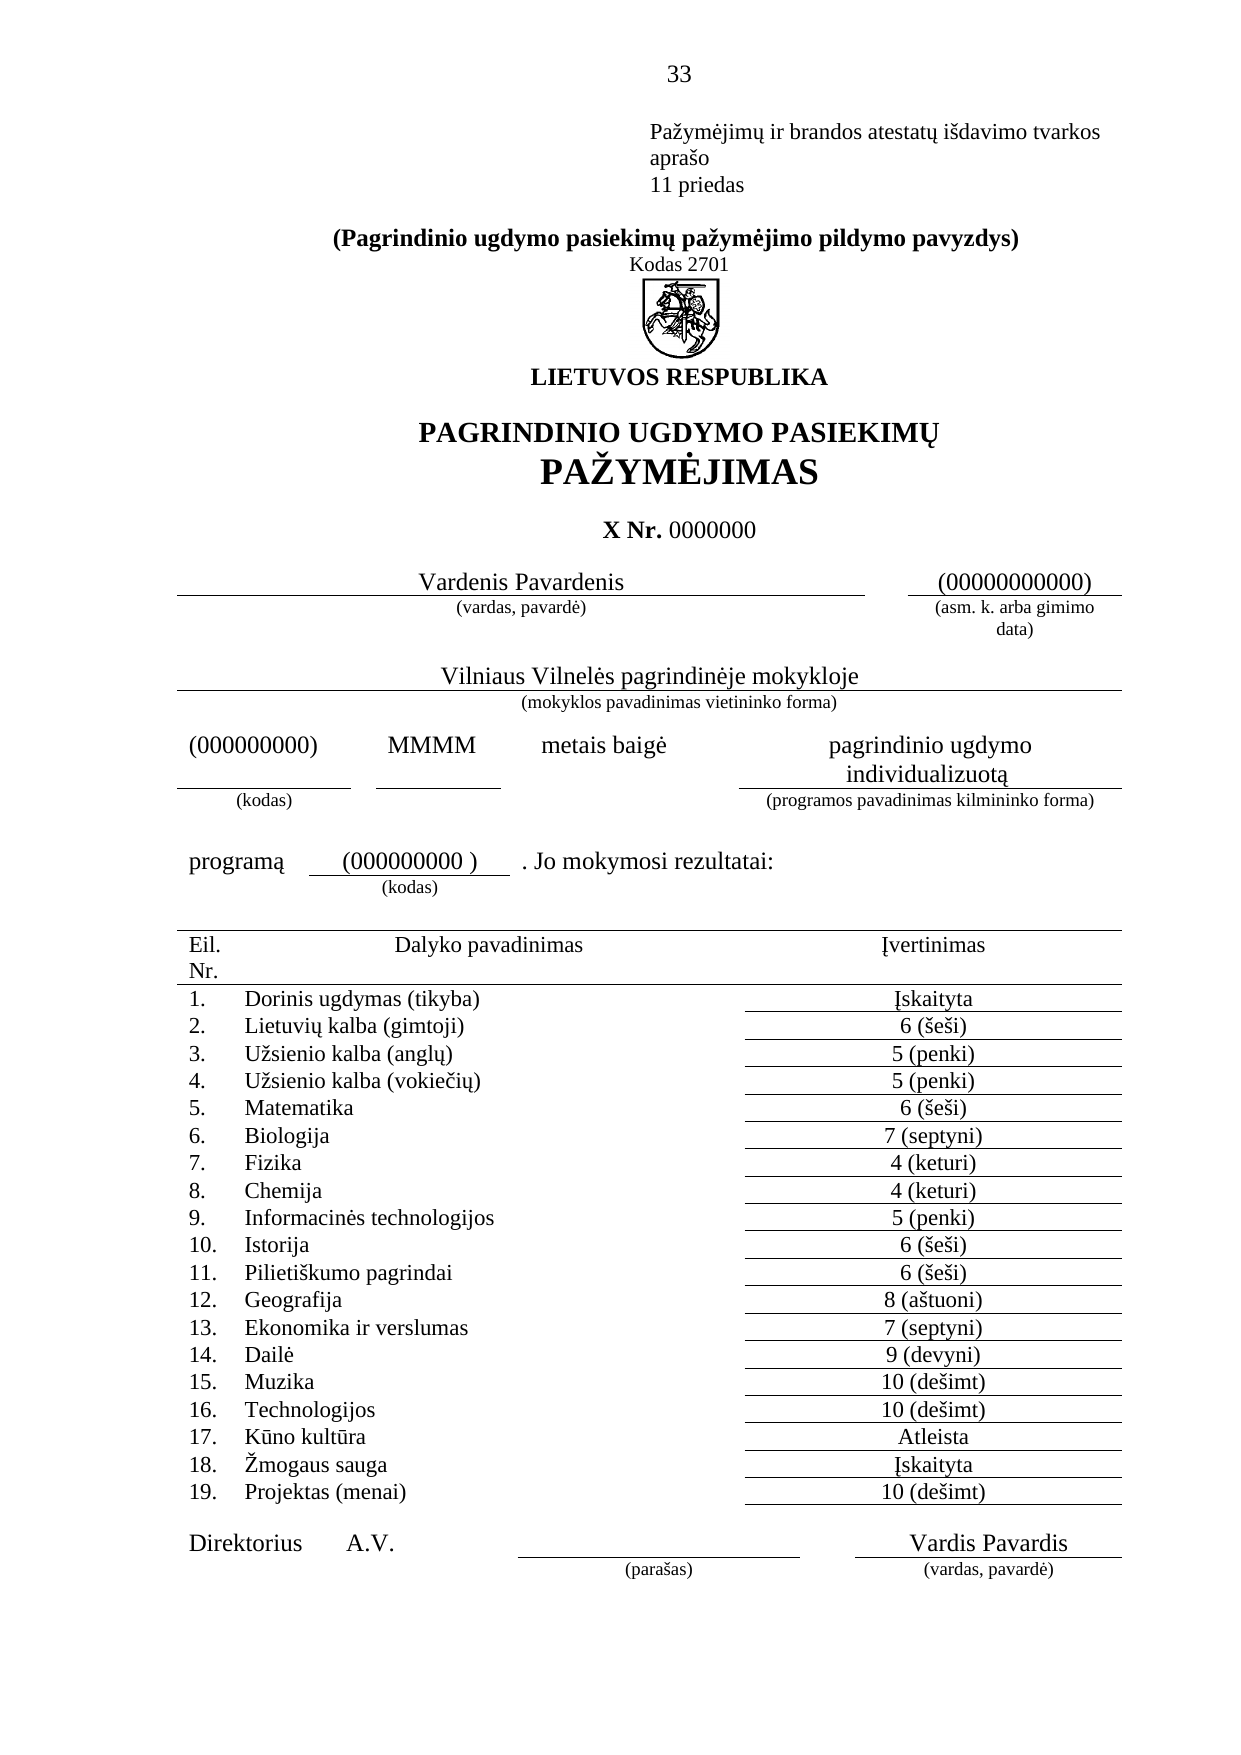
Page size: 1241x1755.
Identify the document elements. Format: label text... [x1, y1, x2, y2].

table_cell Pilietiškumo pagrindai [233, 1258, 744, 1285]
table_header [865, 567, 907, 595]
table_header Dalyko pavadinimas [233, 931, 744, 984]
table_cell 6 (šeši) [745, 1231, 1122, 1258]
table_cell 16. [177, 1395, 233, 1422]
table_cell 7. [177, 1148, 233, 1176]
table_cell 5 (penki) [745, 1067, 1122, 1093]
text aprašo [649, 144, 1181, 171]
table_cell [865, 595, 907, 639]
table_cell Muzika [233, 1368, 744, 1395]
table_header [518, 1528, 800, 1557]
table_cell [800, 1557, 855, 1587]
table_cell 4 (keturi) [745, 1177, 1122, 1203]
table_cell Užsienio kalba (vokiečių) [233, 1066, 744, 1093]
table_cell [501, 788, 530, 818]
table_cell (programos pavadinimas kilmininko forma) [739, 789, 1122, 818]
table_cell (parašas) [518, 1558, 800, 1587]
table_cell 5 (penki) [745, 1204, 1122, 1230]
table_cell 10. [177, 1230, 233, 1258]
table_cell Įskaityta [745, 1451, 1122, 1477]
table_header [501, 730, 530, 788]
table_cell 8 (aštuoni) [745, 1286, 1122, 1313]
text PAŽYMĖJIMAS [177, 449, 1181, 492]
table_cell [530, 788, 713, 818]
table_cell Geografija [233, 1285, 744, 1313]
table_cell 11. [177, 1258, 233, 1285]
table_cell 8. [177, 1176, 233, 1203]
table_cell Ekonomika ir verslumas [233, 1313, 744, 1340]
table_cell Dailė [233, 1340, 744, 1367]
table_cell 4. [177, 1066, 233, 1093]
table_header . Jo mokymosi rezultatai: [510, 846, 1122, 875]
table_header Eil. Nr. [177, 931, 233, 984]
table_cell [351, 788, 376, 818]
table_cell Matematika [233, 1094, 744, 1121]
table_cell 4 (keturi) [745, 1149, 1122, 1176]
table_header [714, 730, 738, 788]
table_header pagrindinio ugdymo individualizuotą [739, 730, 1122, 788]
table_cell Užsienio kalba (anglų) [233, 1039, 744, 1066]
table_cell 18. [177, 1450, 233, 1477]
table_cell Biologija [233, 1121, 744, 1148]
table_cell 2. [177, 1011, 233, 1039]
table_cell 7 (septyni) [745, 1314, 1122, 1340]
table_cell (vardas, pavardė) [855, 1558, 1122, 1587]
table_cell [177, 875, 309, 905]
subtitle (Pagrindinio ugdymo pasiekimų pažymėjimo pildymo pavyzdys) [177, 223, 1181, 252]
table_cell Įskaityta [745, 985, 1122, 1011]
table_header (000000000 ) [309, 846, 510, 875]
table_header metais baigė [530, 730, 713, 788]
table_cell 1. [177, 985, 233, 1011]
subtitle PAGRINDINIO UGDYMO PASIEKIMŲ [177, 416, 1181, 449]
table_cell 9. [177, 1203, 233, 1230]
table_header (00000000000) [908, 567, 1122, 595]
table_cell Žmogaus sauga [233, 1450, 744, 1477]
table_header MMMM [376, 730, 501, 788]
table_cell [177, 1557, 517, 1587]
table_cell 5. [177, 1094, 233, 1121]
table_header Direktorius A.V. [177, 1528, 517, 1557]
table_cell (kodas) [309, 876, 510, 905]
table_header [351, 730, 376, 788]
table_cell 6. [177, 1121, 233, 1148]
table_cell Fizika [233, 1148, 744, 1176]
text LIETUVOS RESPUBLIKA [177, 362, 1181, 390]
text Kodas 2701 [177, 252, 1181, 276]
table_cell 6 (šeši) [745, 1259, 1122, 1285]
text Pažymėjimų ir brandos atestatų išdavimo tvarkos [649, 118, 1181, 144]
table_header Vardenis Pavardenis [177, 567, 865, 595]
table_header (000000000) [177, 730, 351, 788]
table_header [800, 1528, 855, 1557]
table_cell Atleista [745, 1423, 1122, 1449]
table_cell 14. [177, 1340, 233, 1367]
text 11 priedas [649, 171, 1181, 197]
table_cell 6 (šeši) [745, 1095, 1122, 1121]
table_header Vardis Pavardis [855, 1528, 1122, 1557]
table_cell 9 (devyni) [745, 1341, 1122, 1367]
table_cell 15. [177, 1368, 233, 1395]
table_cell 12. [177, 1285, 233, 1313]
table_cell 10 (dešimt) [745, 1396, 1122, 1422]
table_cell [376, 789, 501, 818]
table_cell Technologijos [233, 1395, 744, 1422]
table_header Įvertinimas [745, 931, 1122, 984]
table_cell 10 (dešimt) [745, 1369, 1122, 1395]
table_cell [510, 875, 1122, 905]
text (mokyklos pavadinimas vietininko forma) [177, 691, 1181, 712]
table_cell Kūno kultūra [233, 1422, 744, 1449]
table_cell Projektas (menai) [233, 1477, 744, 1504]
table_cell 13. [177, 1313, 233, 1340]
table_cell 7 (septyni) [745, 1122, 1122, 1148]
table_cell Istorija [233, 1230, 744, 1258]
table_cell (vardas, pavardė) [177, 596, 865, 639]
table_cell [714, 788, 738, 818]
table_cell Chemija [233, 1176, 744, 1203]
table_header Vilniaus Vilnelės pagrindinėje mokykloje [177, 661, 1122, 690]
text X Nr. 0000000 [177, 515, 1181, 544]
table_cell (kodas) [177, 789, 351, 818]
table_cell Informacinės technologijos [233, 1203, 744, 1230]
table_cell Lietuvių kalba (gimtoji) [233, 1011, 744, 1039]
table_cell 6 (šeši) [745, 1012, 1122, 1039]
table_header programą [177, 846, 309, 875]
table_cell 10 (dešimt) [745, 1478, 1122, 1504]
table_cell 19. [177, 1477, 233, 1504]
table_cell 5 (penki) [745, 1040, 1122, 1066]
table_cell Dorinis ugdymas (tikyba) [233, 985, 744, 1011]
table_cell 3. [177, 1039, 233, 1066]
table_cell 17. [177, 1422, 233, 1449]
table_cell (asm. k. arba gimimo data) [908, 596, 1122, 639]
